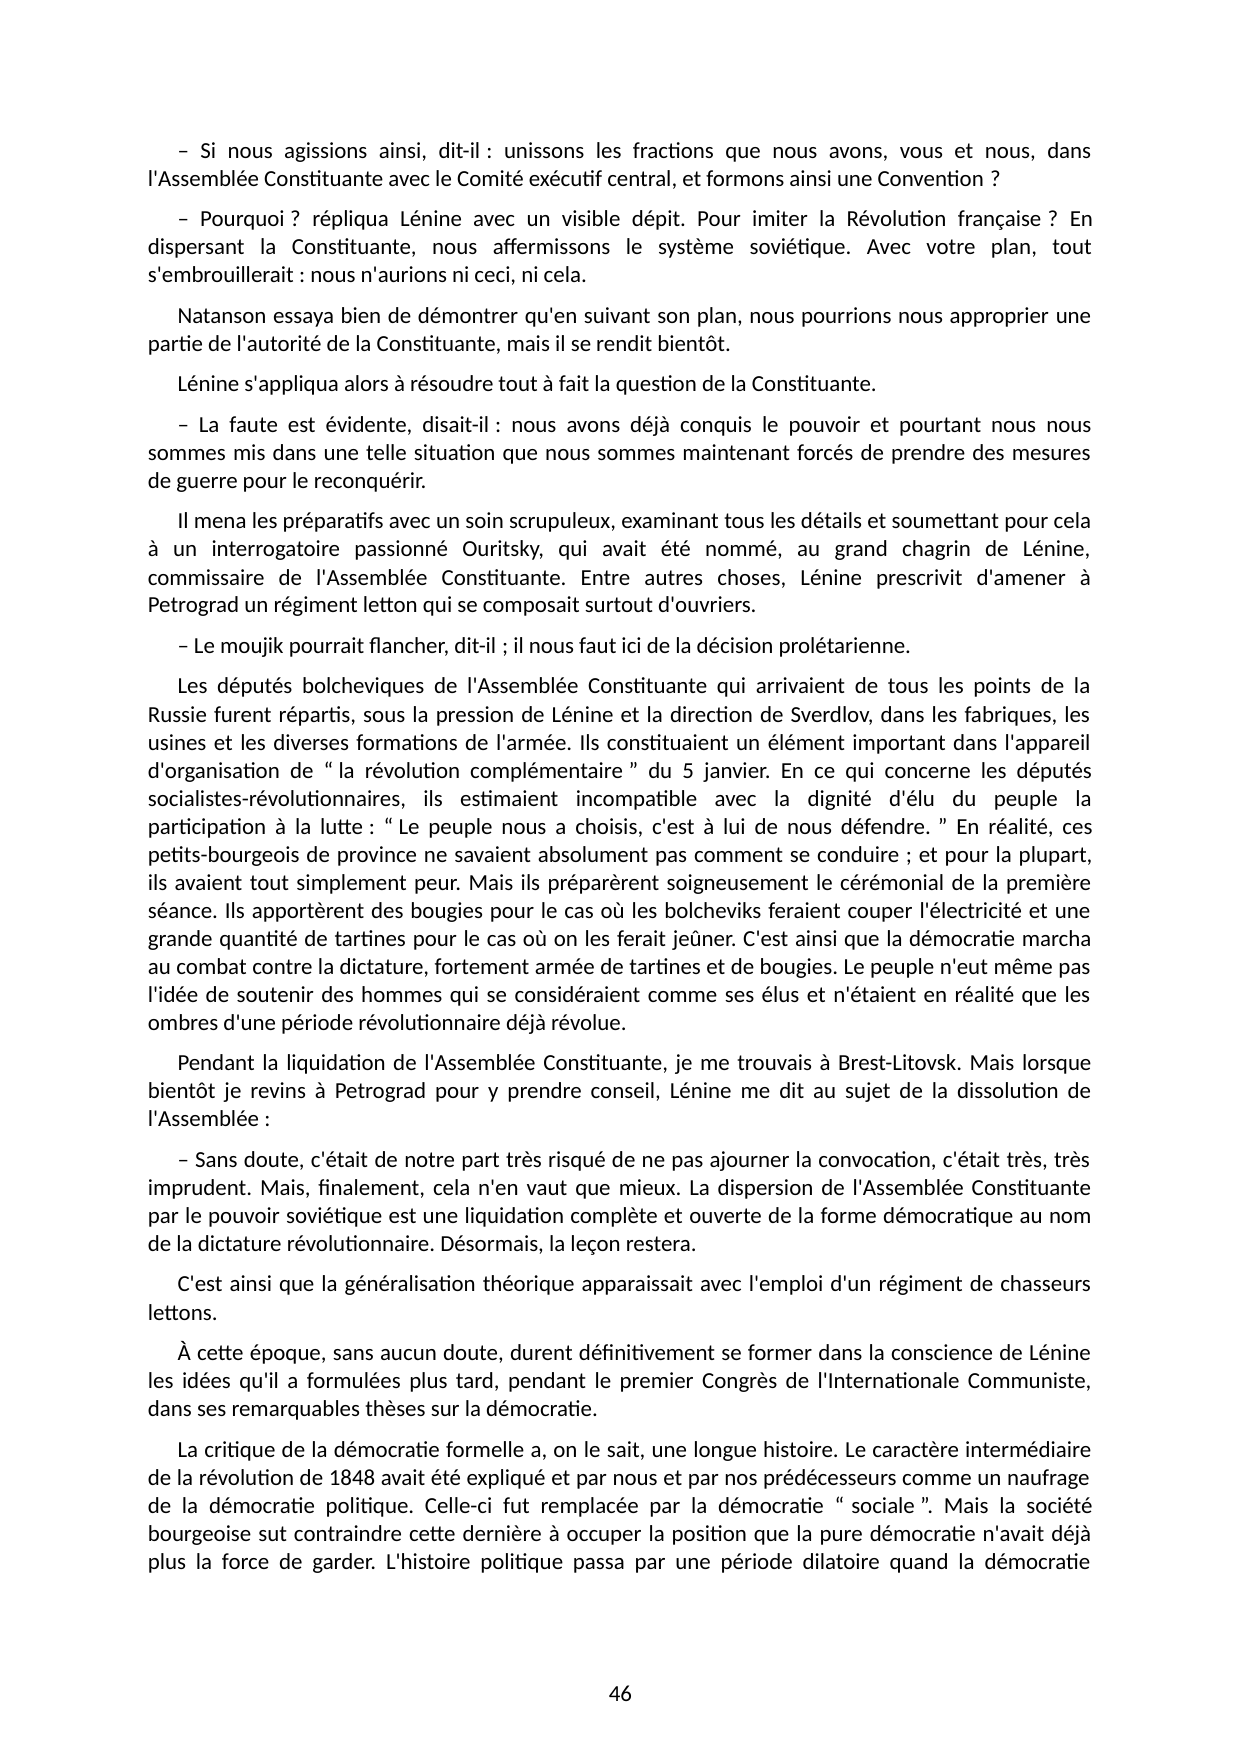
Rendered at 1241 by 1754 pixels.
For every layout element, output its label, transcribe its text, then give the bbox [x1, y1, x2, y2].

text – Sans doute, c'était de notre part très risqué de ne pas ajourner la convocation, c'était très, très imprudent. Mais, finalement, cela n'en vaut que mieux. La dispersion de l'Assemblée Constituante par le pouvoir soviétique est une liquidation complète et ouverte de la forme démocratique au nom de la dictature révolutionnaire. Désormais, la leçon restera. [148, 1145, 1093, 1257]
text Il mena les préparatifs avec un soin scrupuleux, examinant tous les détails et soumettant pour cela à un interrogatoire passionné Ouritsky, qui avait été nommé, au grand chagrin de Lénine, commissaire de l'Assemblée Constituante. Entre autres choses, Lénine prescrivit d'amener à Petrograd un régiment letton qui se composait surtout d'ouvriers. [148, 507, 1093, 619]
text Lénine s'appliqua alors à résoudre tout à fait la question de la Constituante. [148, 369, 1093, 397]
text – Pourquoi ? répliqua Lénine avec un visible dépit. Pour imiter la Révolution française ? En dispersant la Constituante, nous affermissons le système soviétique. Avec votre plan, tout s'embrouillerait : nous n'aurions ni ceci, ni cela. [148, 204, 1093, 288]
text Natanson essaya bien de démontrer qu'en suivant son plan, nous pourrions nous approprier une partie de l'autorité de la Constituante, mais il se rendit bientôt. [148, 301, 1093, 357]
text C'est ainsi que la généralisation théorique apparaissait avec l'emploi d'un régiment de chasseurs lettons. [148, 1269, 1093, 1326]
text La critique de la démocratie formelle a, on le sait, une longue histoire. Le caractère intermédiaire de la révolution de 1848 avait été expliqué et par nous et par nos prédécesseurs comme un naufrage de la démocratie politique. Celle-ci fut remplacée par la démocratie “ sociale ”. Mais la société bourgeoise sut contraindre cette dernière à occuper la position que la pure démocratie n'avait déjà plus la force de garder. L'histoire politique passa par une période dilatoire quand la démocratie [148, 1435, 1093, 1575]
text – Si nous agissions ainsi, dit-il : unissons les fractions que nous avons, vous et nous, dans l'Assemblée Constituante avec le Comité exécutif central, et formons ainsi une Convention ? [148, 136, 1093, 192]
text Les députés bolcheviques de l'Assemblée Constituante qui arrivaient de tous les points de la Russie furent répartis, sous la pression de Lénine et la direction de Sverdlov, dans les fabriques, les usines et les diverses formations de l'armée. Ils constituaient un élément important dans l'appareil d'organisation de “ la révolution complémentaire ” du 5 janvier. En ce qui concerne les députés socialistes-révolutionnaires, ils estimaient incompatible avec la dignité d'élu du peuple la participation à la lutte : “ Le peuple nous a choisis, c'est à lui de nous défendre. ” En réalité, ces petits-bourgeois de province ne savaient absolument pas comment se conduire ; et pour la plupart, ils avaient tout simplement peur. Mais ils préparèrent soigneusement le cérémonial de la première séance. Ils apportèrent des bougies pour le cas où les bolcheviks feraient couper l'électricité et une grande quantité de tartines pour le cas où on les ferait jeûner. C'est ainsi que la démocratie marcha au combat contre la dictature, fortement armée de tartines et de bougies. Le peuple n'eut même pas l'idée de soutenir des hommes qui se considéraient comme ses élus et n'étaient en réalité que les ombres d'une période révolutionnaire déjà révolue. [148, 672, 1093, 1036]
text – Le moujik pourrait flancher, dit-il ; il nous faut ici de la décision prolétarienne. [148, 631, 1093, 659]
text – La faute est évidente, disait-il : nous avons déjà conquis le pouvoir et pourtant nous nous sommes mis dans une telle situation que nous sommes maintenant forcés de prendre des mesures de guerre pour le reconquérir. [148, 410, 1093, 494]
text Pendant la liquidation de l'Assemblée Constituante, je me trouvais à Brest-Litovsk. Mais lorsque bientôt je revins à Petrograd pour y prendre conseil, Lénine me dit au sujet de la dissolution de l'Assemblée : [148, 1048, 1093, 1132]
text À cette époque, sans aucun doute, durent définitivement se former dans la conscience de Lénine les idées qu'il a formulées plus tard, pendant le premier Congrès de l'Internationale Communiste, dans ses remarquables thèses sur la démocratie. [148, 1338, 1093, 1422]
